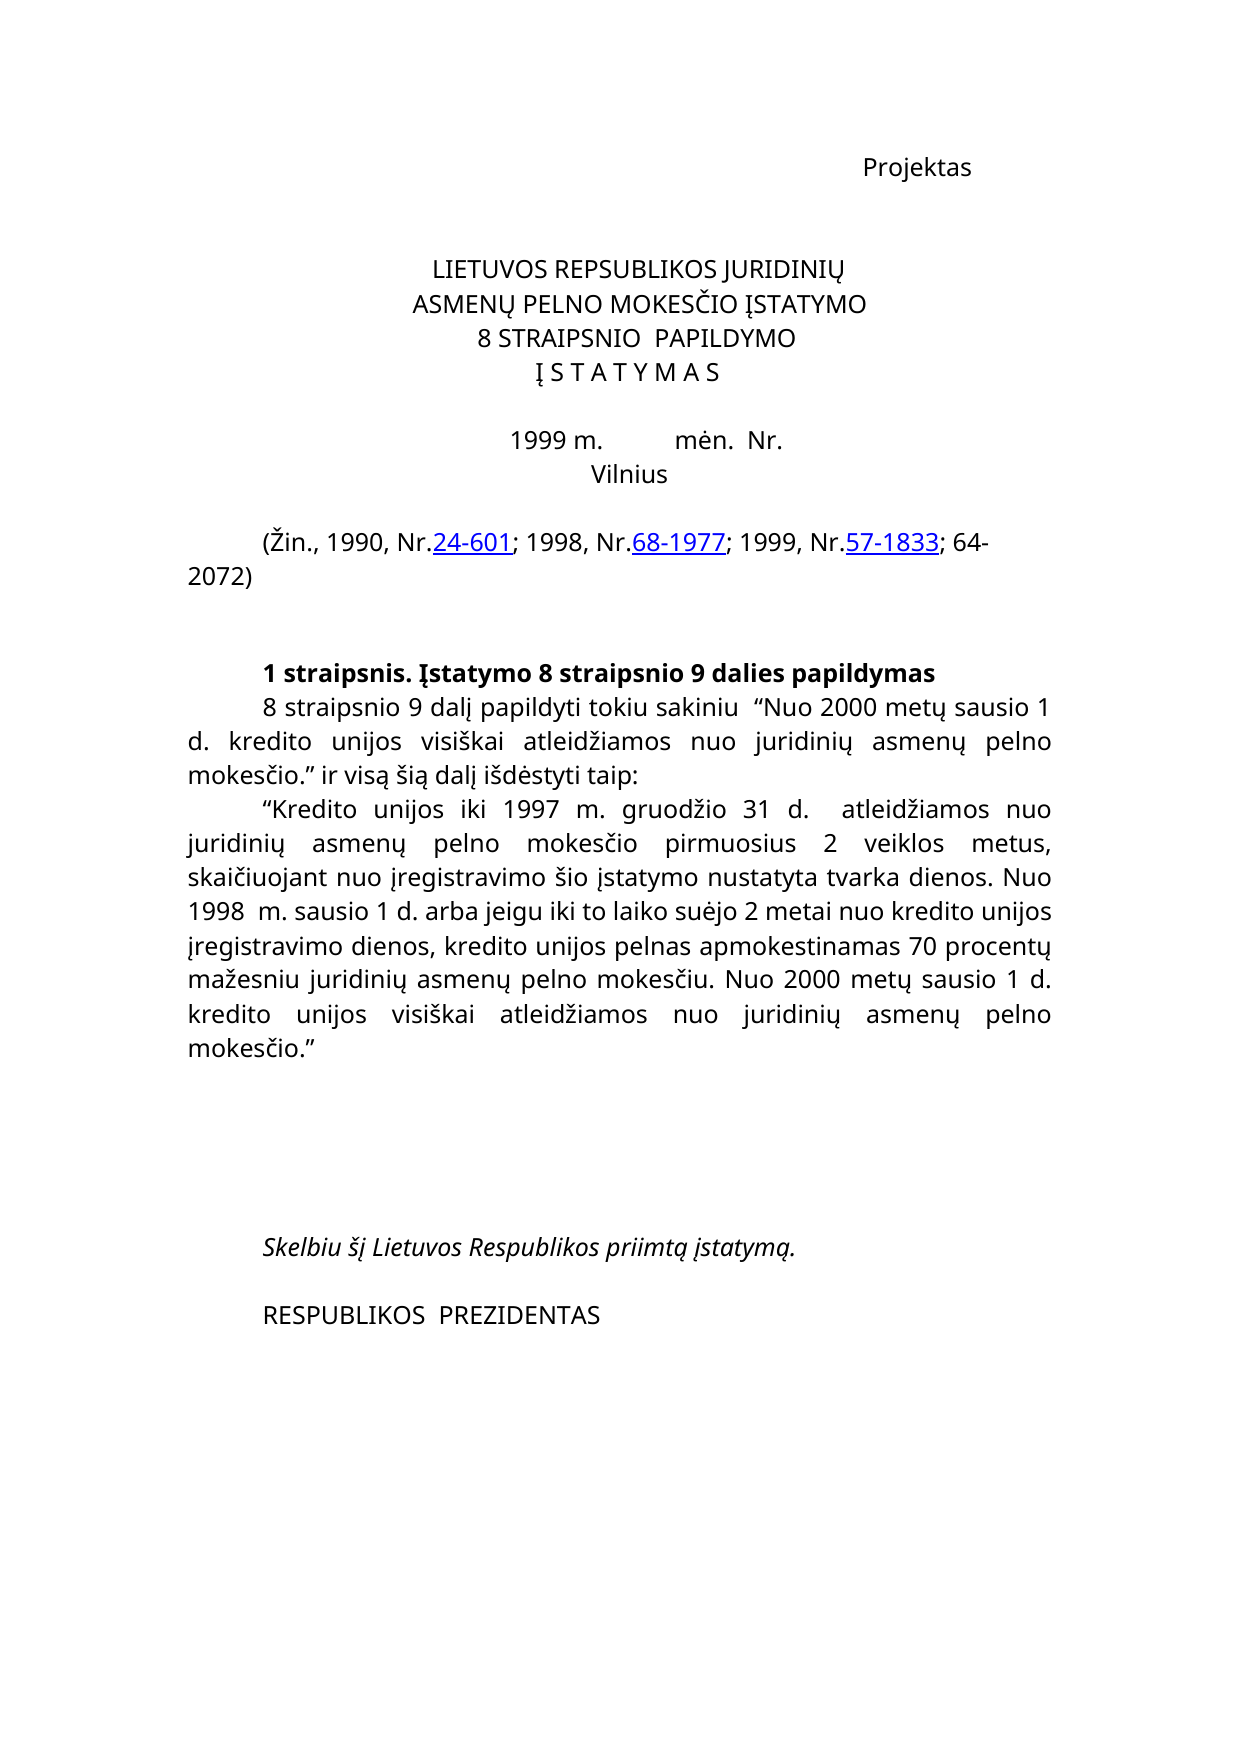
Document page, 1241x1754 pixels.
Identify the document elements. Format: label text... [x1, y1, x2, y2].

text Į S T A T Y M A S [187, 354, 1053, 388]
text 8 straipsnio 9 dalį papildyti tokiu sakiniu “Nuo 2000 metų sausio 1 d. kredito unijos visiškai atleidžiamos nuo juridinių asmenų pelno mokesčio.” ir visą šią dalį išdėstyti taip: [187, 690, 1053, 792]
text 1999 m. mėn. Nr. [187, 422, 1053, 457]
text (Žin., 1990, Nr.24-601; 1998, Nr.68-1977; 1999, Nr.57-1833; 64-2072) [187, 525, 1053, 593]
text Projektas [787, 150, 1053, 184]
text Vilnius [187, 457, 1053, 491]
text Skelbiu šį Lietuvos Respublikos priimtą įstatymą. [187, 1229, 1053, 1263]
text RESPUBLIKOS PREZIDENTAS [187, 1297, 1053, 1332]
text LIETUVOS REPSUBLIKOS JURIDINIŲ [187, 252, 1053, 286]
text 1 straipsnis. Įstatymo 8 straipsnio 9 dalies papildymas [187, 656, 1053, 690]
text “Kredito unijos iki 1997 m. gruodžio 31 d. atleidžiamos nuo juridinių asmenų pelno mokesčio pirmuosius 2 veiklos metus, skaičiuojant nuo įregistravimo šio įstatymo nustatyta tvarka dienos. Nuo 1998 m. sausio 1 d. arba jeigu iki to laiko suėjo 2 metai nuo kredito unijos įregistravimo dienos, kredito unijos pelnas apmokestinamas 70 procentų mažesniu juridinių asmenų pelno mokesčiu. Nuo 2000 metų sausio 1 d. kredito unijos visiškai atleidžiamos nuo juridinių asmenų pelno mokesčio.” [187, 792, 1053, 1064]
text ASMENŲ PELNO MOKESČIO ĮSTATYMO [337, 286, 1053, 320]
text 8 STRAIPSNIO PAPILDYMO [337, 320, 1053, 354]
